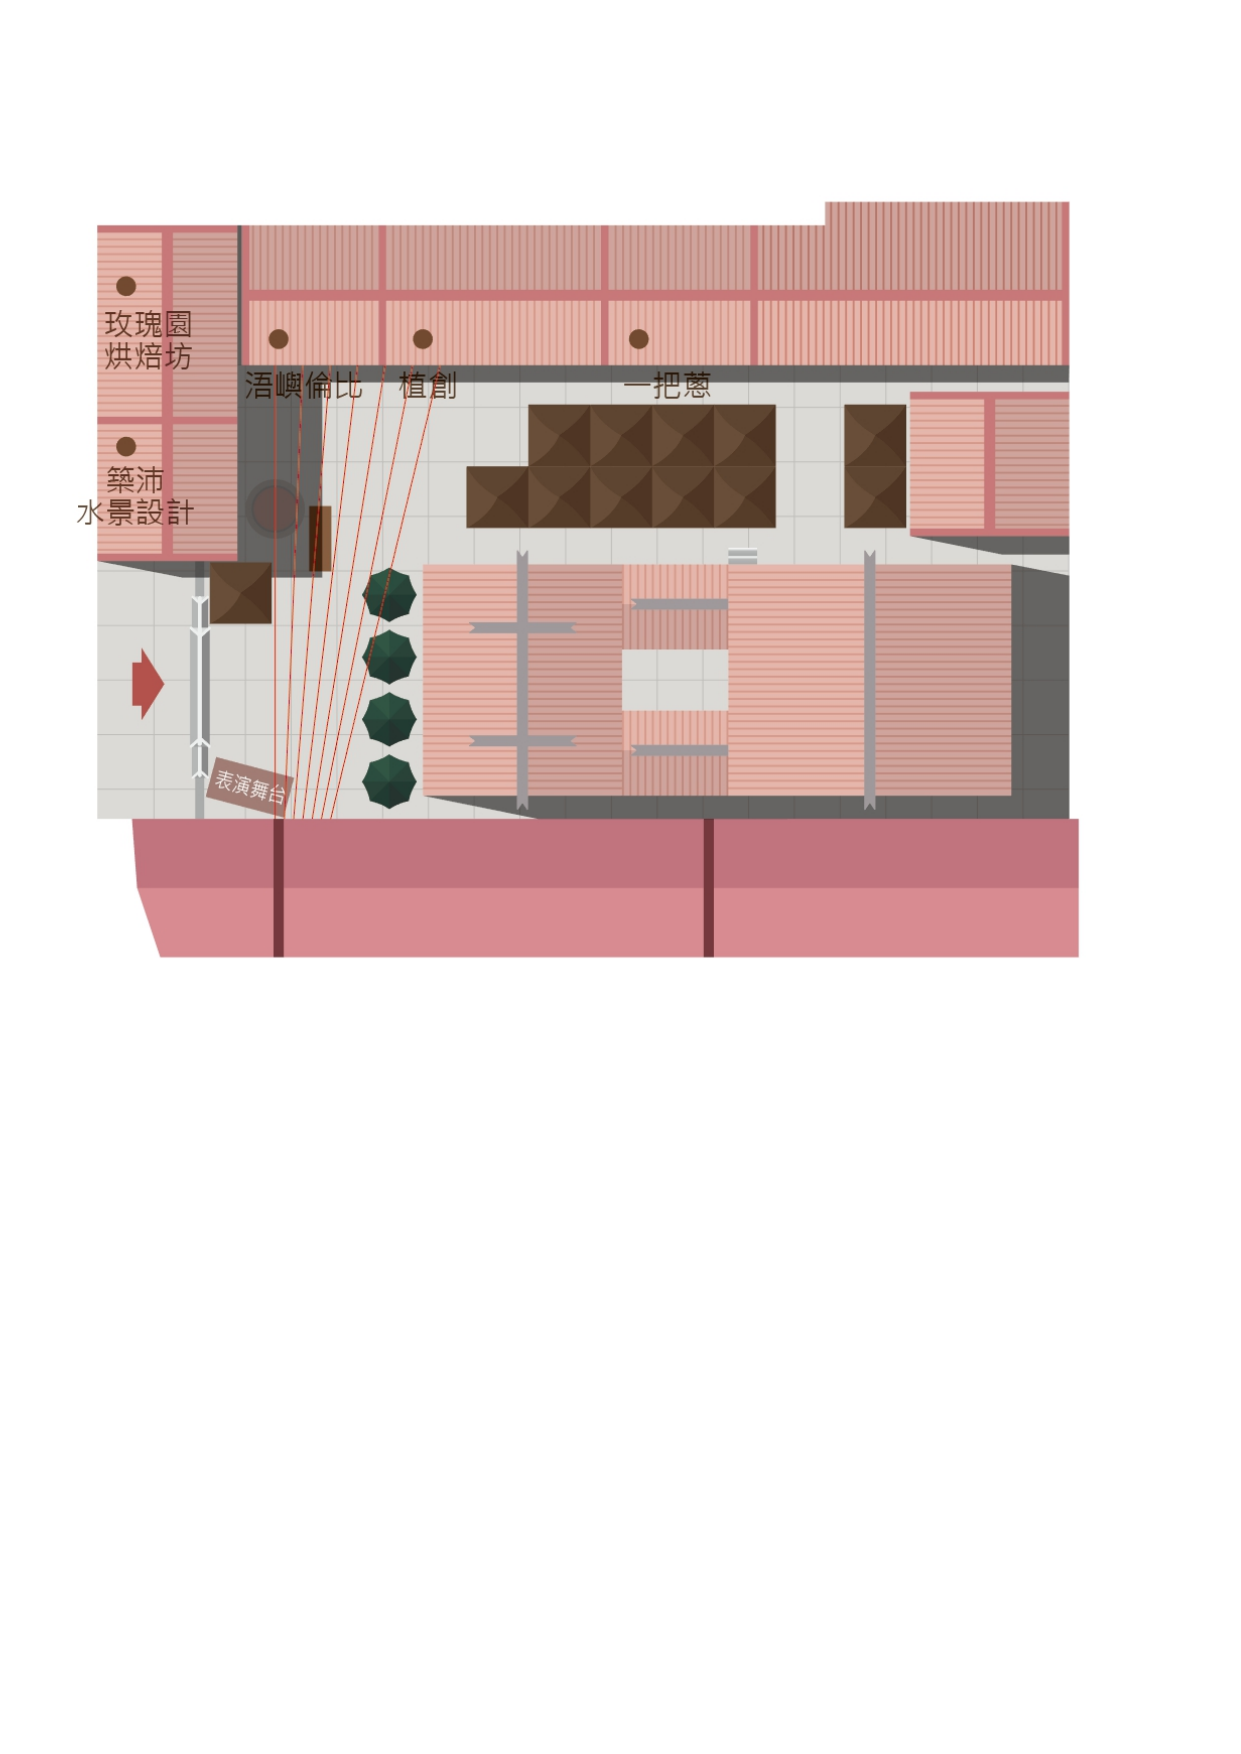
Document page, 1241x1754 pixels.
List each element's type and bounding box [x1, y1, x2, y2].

picture [70, 170, 1128, 989]
